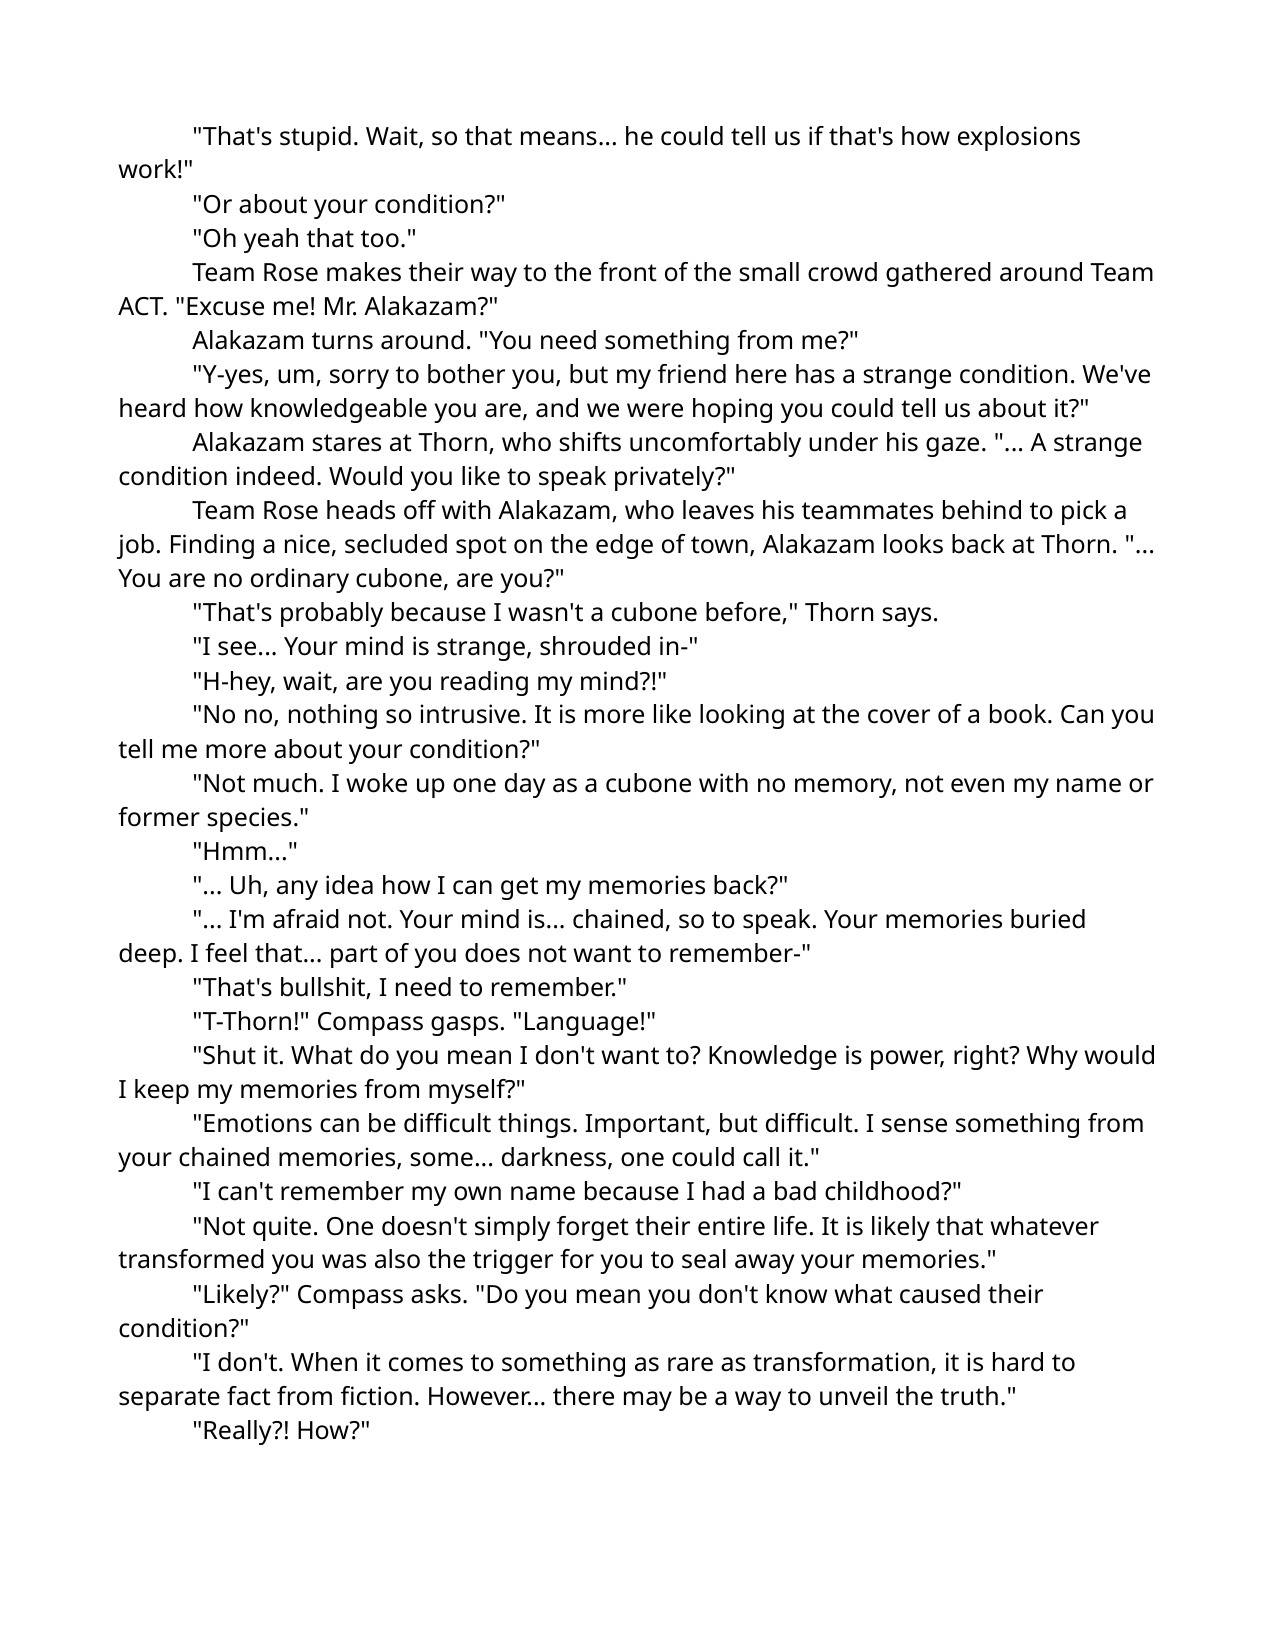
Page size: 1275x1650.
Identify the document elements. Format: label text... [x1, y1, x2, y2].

text "That's probably because I wasn't a cubone before," Thorn says. [118, 595, 1157, 629]
text "That's bullshit, I need to remember." [118, 970, 1157, 1004]
text "No no, nothing so intrusive. It is more like looking at the cover of a book. Can you tell me more about your condition?" [118, 697, 1157, 765]
text "Shut it. What do you mean I don't want to? Knowledge is power, right? Why would I keep my memories from myself?" [118, 1038, 1157, 1106]
text "Not much. I woke up one day as a cubone with no memory, not even my name or former species." [118, 765, 1157, 833]
text "T-Thorn!" Compass gasps. "Language!" [118, 1004, 1157, 1038]
text "Y-yes, um, sorry to bother you, but my friend here has a strange condition. We've heard how knowledgeable you are, and we were hoping you could tell us about it?" [118, 357, 1157, 425]
text "Or about your condition?" [118, 186, 1157, 220]
text Alakazam stares at Thorn, who shifts uncomfortably under his gaze. "... A strange condition indeed. Would you like to speak privately?" [118, 425, 1157, 493]
text "Oh yeah that too." [118, 220, 1157, 254]
text "... I'm afraid not. Your mind is... chained, so to speak. Your memories buried deep. I feel that... part of you does not want to remember-" [118, 902, 1157, 970]
text "Not quite. One doesn't simply forget their entire life. It is likely that whatever transformed you was also the trigger for you to seal away your memories." [118, 1208, 1157, 1276]
text "Hmm..." [118, 833, 1157, 867]
text Team Rose heads off with Alakazam, who leaves his teammates behind to pick a job. Finding a nice, secluded spot on the edge of town, Alakazam looks back at Thorn. "... You are no ordinary cubone, are you?" [118, 493, 1157, 595]
text "... Uh, any idea how I can get my memories back?" [118, 867, 1157, 902]
text "Really?! How?" [118, 1412, 1157, 1447]
text "Emotions can be difficult things. Important, but difficult. I sense something from your chained memories, some... darkness, one could call it." [118, 1106, 1157, 1174]
text "I see... Your mind is strange, shrouded in-" [118, 629, 1157, 663]
text "H-hey, wait, are you reading my mind?!" [118, 663, 1157, 697]
text "Likely?" Compass asks. "Do you mean you don't know what caused their condition?" [118, 1276, 1157, 1344]
text "That's stupid. Wait, so that means... he could tell us if that's how explosions work!" [118, 118, 1157, 186]
text Alakazam turns around. "You need something from me?" [118, 322, 1157, 357]
text "I can't remember my own name because I had a bad childhood?" [118, 1174, 1157, 1208]
text Team Rose makes their way to the front of the small crowd gathered around Team ACT. "Excuse me! Mr. Alakazam?" [118, 254, 1157, 322]
text "I don't. When it comes to something as rare as transformation, it is hard to separate fact from fiction. However... there may be a way to unveil the truth." [118, 1344, 1157, 1412]
